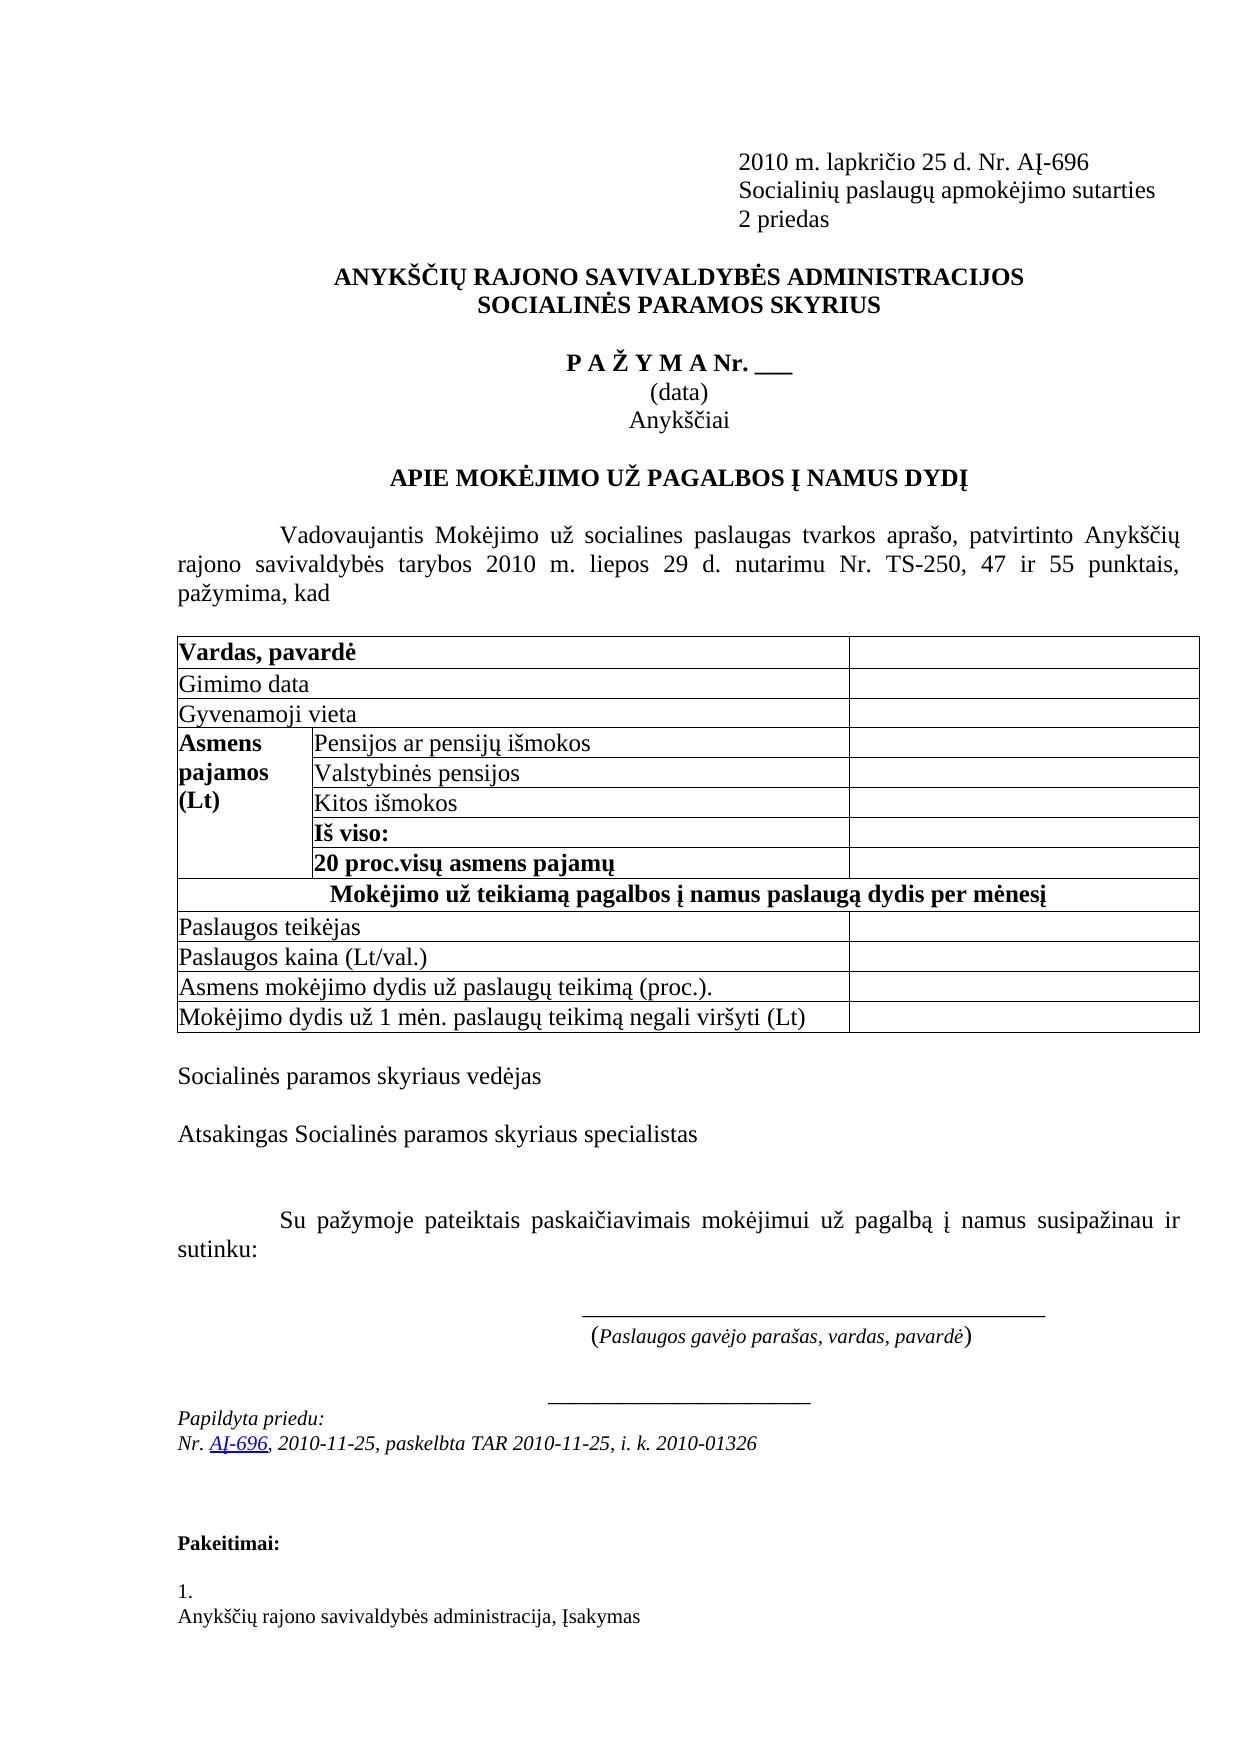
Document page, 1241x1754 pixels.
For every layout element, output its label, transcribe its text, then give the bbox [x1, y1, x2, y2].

text 2 priedas [177, 204, 1181, 233]
text Pakeitimai: [177, 1531, 1181, 1555]
table_cell Mokėjimo dydis už 1 mėn. paslaugų teikimą negali viršyti (Lt) [178, 1002, 849, 1032]
table_cell Asmens mokėjimo dydis už paslaugų teikimą (proc.). [178, 972, 849, 1001]
table_cell Pensijos ar pensijų išmokos [313, 728, 849, 757]
text APIE MOKĖJIMO UŽ PAGALBOS Į NAMUS DYDĮ [177, 463, 1181, 492]
table_cell [850, 669, 1199, 698]
table_cell Valstybinės pensijos [313, 758, 849, 787]
text Atsakingas Socialinės paramos skyriaus specialistas [177, 1119, 1181, 1148]
table_cell Gyvenamoji vieta [178, 699, 849, 727]
table_cell [850, 972, 1199, 1001]
text Anykščių rajono savivaldybės administracija, Įsakymas [177, 1603, 1181, 1628]
text _____________________________________ [447, 1291, 1181, 1320]
text Vadovaujantis Mokėjimo už socialines paslaugas tvarkos aprašo, patvirtinto Anykščių rajono savivaldybės tarybos 2010 m. liepos 29 d. nutarimu Nr. TS-250, 47 ir 55 punktais, pažymima, kad [177, 521, 1181, 607]
text Su pažymoje pateiktais paskaičiavimais mokėjimui už pagalbą į namus susipažinau ir sutinku: [177, 1205, 1181, 1263]
text (data) [177, 377, 1181, 406]
table_cell Paslaugos teikėjas [178, 912, 849, 941]
table_cell Asmens pajamos (Lt) [178, 728, 312, 878]
table_cell Gimimo data [178, 669, 849, 698]
table_cell Paslaugos kaina (Lt/val.) [178, 942, 849, 971]
text _____________________ [177, 1378, 1181, 1406]
text P A Ž Y M A Nr. ___ [177, 348, 1181, 377]
table_cell [850, 699, 1199, 727]
table_cell [850, 818, 1199, 847]
text (Paslaugos gavėjo parašas, vardas, pavardė) [177, 1320, 1181, 1349]
table_cell [850, 728, 1199, 757]
text 2010 m. lapkričio 25 d. Nr. AĮ-696 [177, 147, 1181, 176]
table_cell 20 proc.visų asmens pajamų [313, 848, 849, 878]
table_cell [850, 788, 1199, 817]
text Anykščiai [177, 406, 1181, 434]
table_cell Iš viso: [313, 818, 849, 847]
table_cell [850, 848, 1199, 878]
table_header Vardas, pavardė [178, 637, 849, 668]
text Socialinės paramos skyriaus vedėjas [177, 1061, 1181, 1090]
text 1. [177, 1579, 1181, 1603]
table_cell [850, 912, 1199, 941]
text Papildyta priedu: [177, 1406, 1181, 1430]
text Socialinių paslaugų apmokėjimo sutarties [177, 176, 1181, 204]
table_cell [850, 758, 1199, 787]
text SOCIALINĖS PARAMOS SKYRIUS [177, 291, 1181, 319]
table_header [850, 637, 1199, 668]
table_cell [850, 1002, 1199, 1032]
text ANYKŠČIŲ RAJONO SAVIVALDYBĖS ADMINISTRACIJOS [177, 262, 1181, 291]
table_cell Mokėjimo už teikiamą pagalbos į namus paslaugą dydis per mėnesį [178, 879, 1199, 911]
text Nr. AĮ-696, 2010-11-25, paskelbta TAR 2010-11-25, i. k. 2010-01326 [177, 1430, 1181, 1454]
table_cell Kitos išmokos [313, 788, 849, 817]
table_cell [850, 942, 1199, 971]
